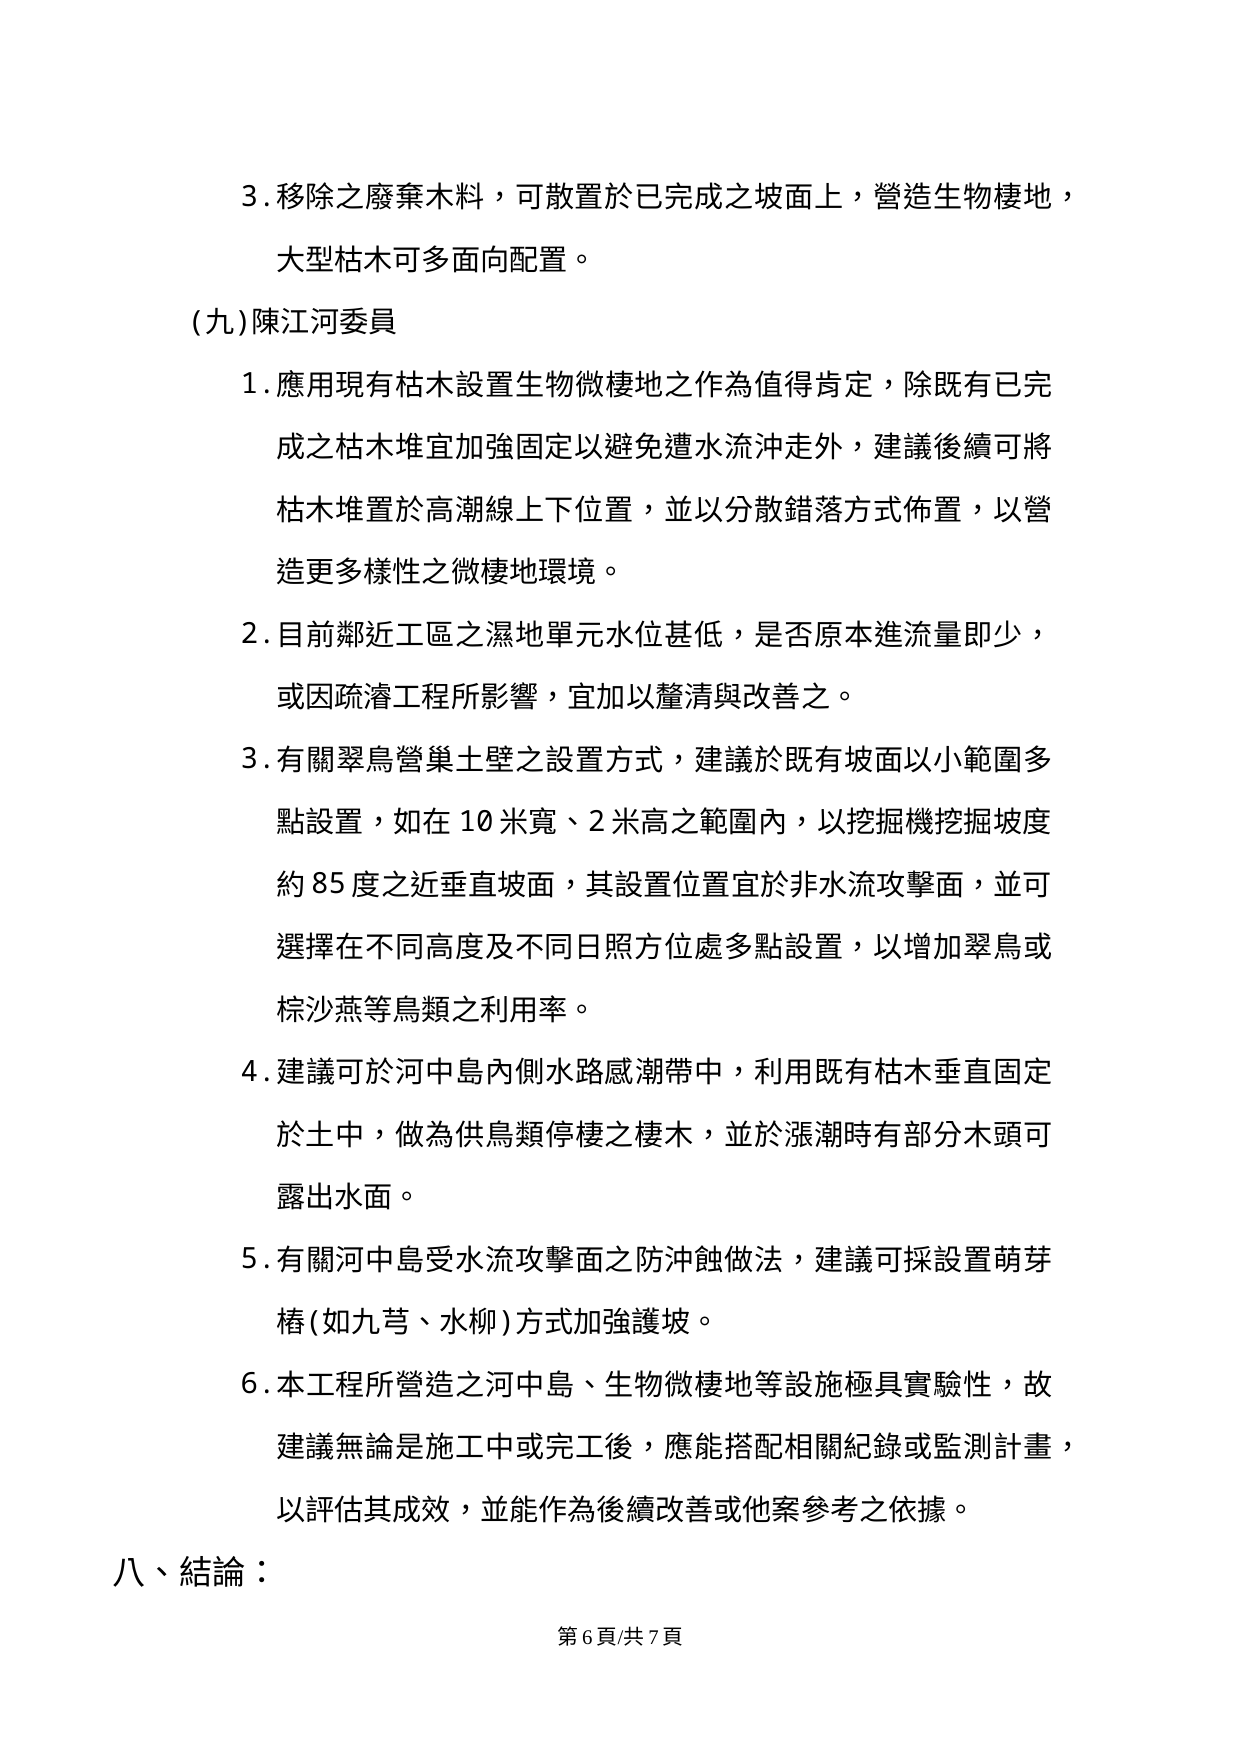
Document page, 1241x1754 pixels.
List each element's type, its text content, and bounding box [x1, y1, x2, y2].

text 2.目前鄰近工區之濕地單元水位甚低，是否原本進流量即少，或因疏濬工程所影響，宜加以釐清與改善之。 [240, 591, 1053, 716]
text 4.建議可於河中島內側水路感潮帶中，利用既有枯木垂直固定於土中，做為供鳥類停棲之棲木，並於漲潮時有部分木頭可露出水面。 [240, 1028, 1053, 1216]
text 5.有關河中島受水流攻擊面之防沖蝕做法，建議可採設置萌芽樁(如九芎、水柳)方式加強護坡。 [240, 1216, 1053, 1341]
text 3.有關翠鳥營巢土壁之設置方式，建議於既有坡面以小範圍多點設置，如在10米寬、2米高之範圍內，以挖掘機挖掘坡度約85度之近垂直坡面，其設置位置宜於非水流攻擊面，並可選擇在不同高度及不同日照方位處多點設置，以增加翠鳥或棕沙燕等鳥類之利用率。 [240, 716, 1053, 1028]
text (九)陳江河委員 [187, 278, 1053, 341]
text 3. 移除之廢棄木料，可散置於已完成之坡面上，營造生物棲地，大型枯木可多面向配置。 [240, 153, 1053, 278]
text 1.應用現有枯木設置生物微棲地之作為值得肯定，除既有已完成之枯木堆宜加強固定以避免遭水流沖走外，建議後續可將枯木堆置於高潮線上下位置，並以分散錯落方式佈置，以營造更多樣性之微棲地環境。 [240, 341, 1053, 591]
text 6.本工程所營造之河中島、生物微棲地等設施極具實驗性，故建議無論是施工中或完工後，應能搭配相關紀錄或監測計畫，以評估其成效，並能作為後續改善或他案參考之依據。 [240, 1341, 1053, 1528]
text 八、結論： [112, 1528, 1053, 1591]
